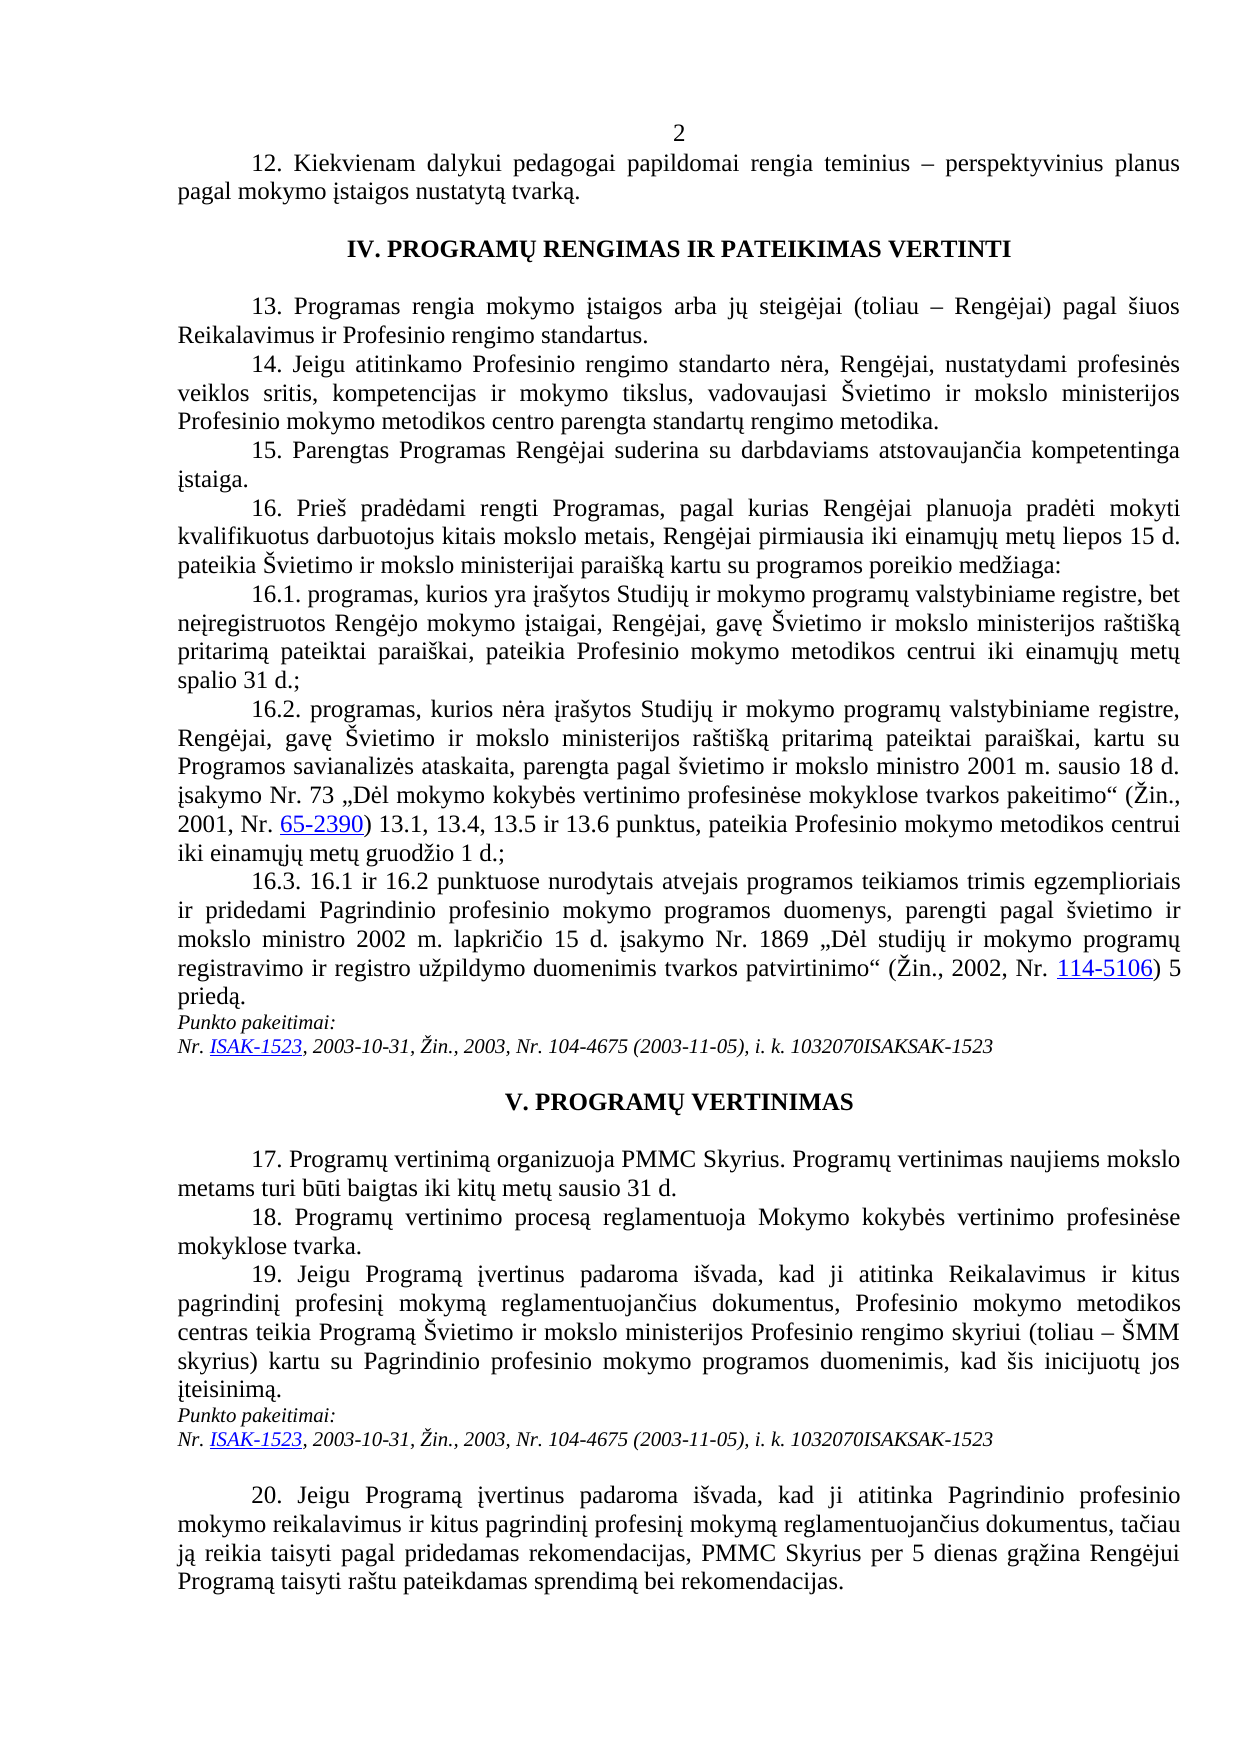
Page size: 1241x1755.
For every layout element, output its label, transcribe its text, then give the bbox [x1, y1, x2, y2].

text V. PROGRAMŲ VERTINIMAS [177, 1087, 1181, 1116]
text 18. Programų vertinimo procesą reglamentuoja Mokymo kokybės vertinimo profesinėse mokyklose tvarka. [177, 1202, 1181, 1259]
text Punkto pakeitimai: [177, 1403, 1181, 1427]
text 16. Prieš pradėdami rengti Programas, pagal kurias Rengėjai planuoja pradėti mokyti kvalifikuotus darbuotojus kitais mokslo metais, Rengėjai pirmiausia iki einamųjų metų liepos 15 d. pateikia Švietimo ir mokslo ministerijai paraišką kartu su programos poreikio medžiaga: [177, 493, 1181, 579]
text Nr. ISAK-1523, 2003-10-31, Žin., 2003, Nr. 104-4675 (2003-11-05), i. k. 1032070ISAKSAK-1523 [177, 1427, 1181, 1451]
text 14. Jeigu atitinkamo Profesinio rengimo standarto nėra, Rengėjai, nustatydami profesinės veiklos sritis, kompetencijas ir mokymo tikslus, vadovaujasi Švietimo ir mokslo ministerijos Profesinio mokymo metodikos centro parengta standartų rengimo metodika. [177, 349, 1181, 435]
text 16.3. 16.1 ir 16.2 punktuose nurodytais atvejais programos teikiamos trimis egzemplioriais ir pridedami Pagrindinio profesinio mokymo programos duomenys, parengti pagal švietimo ir mokslo ministro 2002 m. lapkričio 15 d. įsakymo Nr. 1869 „Dėl studijų ir mokymo programų registravimo ir registro užpildymo duomenimis tvarkos patvirtinimo“ (Žin., 2002, Nr. 114-5106) 5 priedą. [177, 866, 1181, 1010]
text 15. Parengtas Programas Rengėjai suderina su darbdaviams atstovaujančia kompetentinga įstaiga. [177, 435, 1181, 493]
text 12. Kiekvienam dalykui pedagogai papildomai rengia teminius – perspektyvinius planus pagal mokymo įstaigos nustatytą tvarką. [177, 148, 1181, 205]
text 16.1. programas, kurios yra įrašytos Studijų ir mokymo programų valstybiniame registre, bet neįregistruotos Rengėjo mokymo įstaigai, Rengėjai, gavę Švietimo ir mokslo ministerijos raštišką pritarimą pateiktai paraiškai, pateikia Profesinio mokymo metodikos centrui iki einamųjų metų spalio 31 d.; [177, 579, 1181, 694]
text 20. Jeigu Programą įvertinus padaroma išvada, kad ji atitinka Pagrindinio profesinio mokymo reikalavimus ir kitus pagrindinį profesinį mokymą reglamentuojančius dokumentus, tačiau ją reikia taisyti pagal pridedamas rekomendacijas, PMMC Skyrius per 5 dienas grąžina Rengėjui Programą taisyti raštu pateikdamas sprendimą bei rekomendacijas. [177, 1480, 1181, 1595]
text Punkto pakeitimai: [177, 1010, 1181, 1034]
text 16.2. programas, kurios nėra įrašytos Studijų ir mokymo programų valstybiniame registre, Rengėjai, gavę Švietimo ir mokslo ministerijos raštišką pritarimą pateiktai paraiškai, kartu su Programos savianalizės ataskaita, parengta pagal švietimo ir mokslo ministro 2001 m. sausio 18 d. įsakymo Nr. 73 „Dėl mokymo kokybės vertinimo profesinėse mokyklose tvarkos pakeitimo“ (Žin., 2001, Nr. 65-2390) 13.1, 13.4, 13.5 ir 13.6 punktus, pateikia Profesinio mokymo metodikos centrui iki einamųjų metų gruodžio 1 d.; [177, 694, 1181, 866]
text 13. Programas rengia mokymo įstaigos arba jų steigėjai (toliau – Rengėjai) pagal šiuos Reikalavimus ir Profesinio rengimo standartus. [177, 291, 1181, 349]
text 19. Jeigu Programą įvertinus padaroma išvada, kad ji atitinka Reikalavimus ir kitus pagrindinį profesinį mokymą reglamentuojančius dokumentus, Profesinio mokymo metodikos centras teikia Programą Švietimo ir mokslo ministerijos Profesinio rengimo skyriui (toliau – ŠMM skyrius) kartu su Pagrindinio profesinio mokymo programos duomenimis, kad šis inicijuotų jos įteisinimą. [177, 1259, 1181, 1403]
text IV. PROGRAMŲ RENGIMAS IR PATEIKIMAS VERTINTI [177, 234, 1181, 263]
text Nr. ISAK-1523, 2003-10-31, Žin., 2003, Nr. 104-4675 (2003-11-05), i. k. 1032070ISAKSAK-1523 [177, 1034, 1181, 1058]
text 17. Programų vertinimą organizuoja PMMC Skyrius. Programų vertinimas naujiems mokslo metams turi būti baigtas iki kitų metų sausio 31 d. [177, 1144, 1181, 1202]
